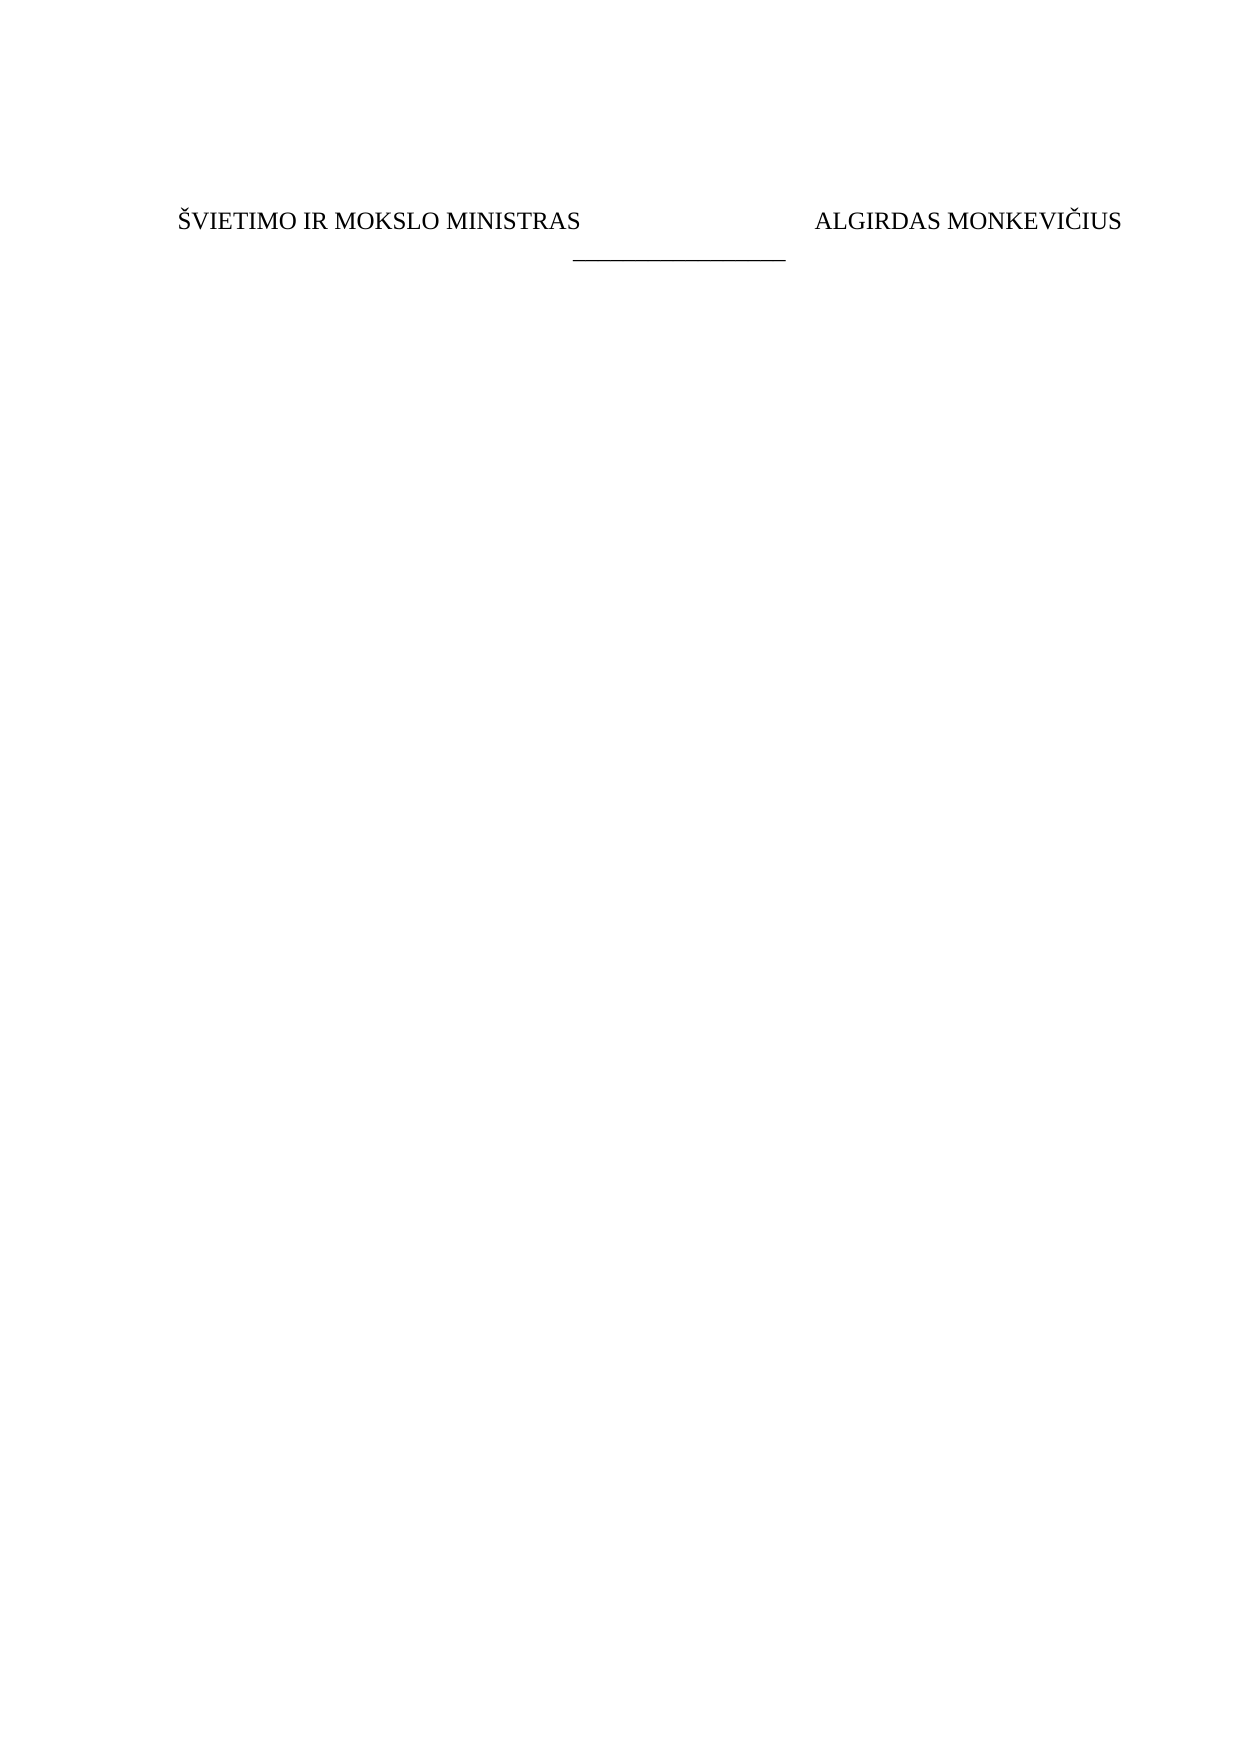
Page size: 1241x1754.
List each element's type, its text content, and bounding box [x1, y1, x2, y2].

text ŠVIETIMO IR MOKSLO MINISTRAS ALGIRDAS MONKEVIČIUS [177, 206, 1181, 235]
text _________________ [177, 235, 1181, 263]
